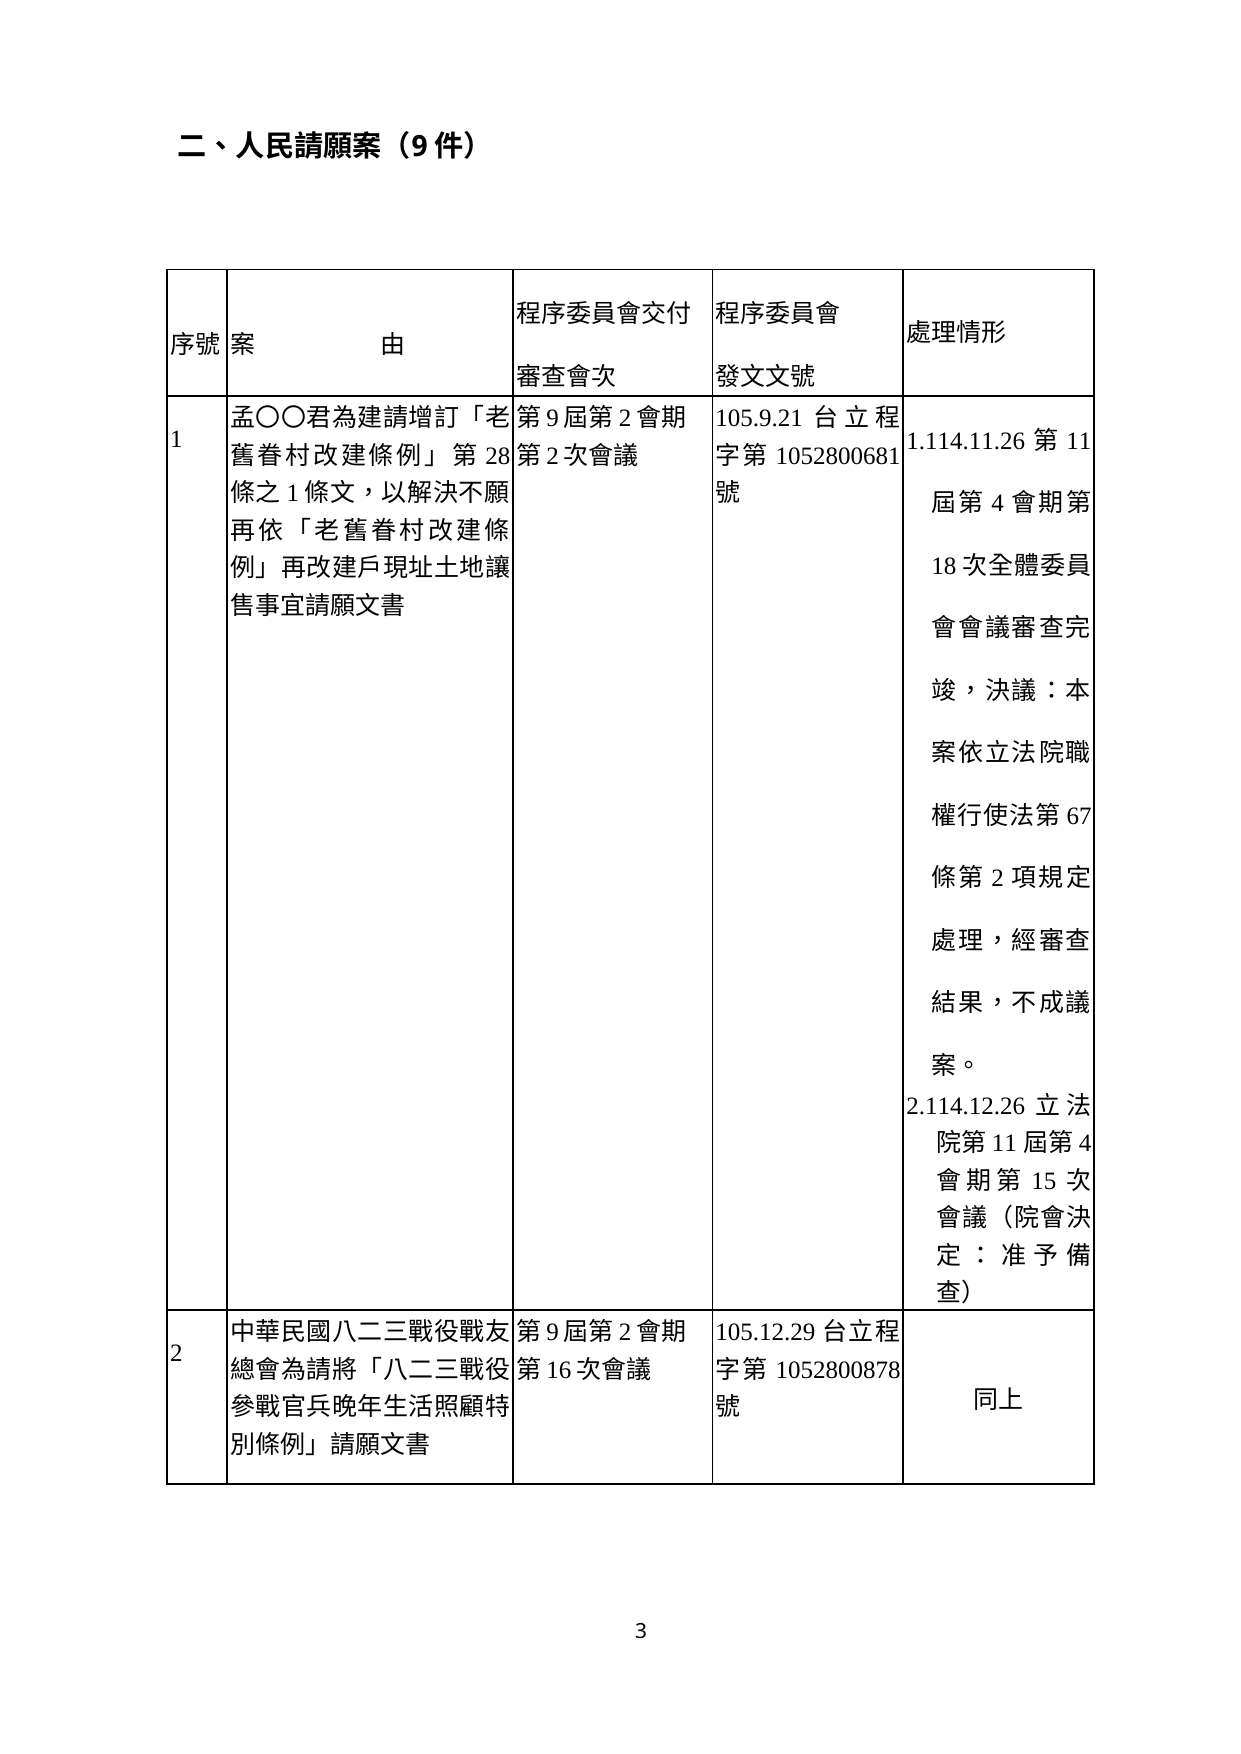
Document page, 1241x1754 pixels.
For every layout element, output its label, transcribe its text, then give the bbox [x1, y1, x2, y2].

table_header 案 由 [228, 270, 512, 395]
table_cell [168, 1311, 226, 1483]
table_cell 第9屆第2會期第16次會議 [514, 1311, 712, 1483]
table_cell 孟〇〇君為建請增訂「老舊眷村改建條例」第28條之1條文，以解決不願再依「老舊眷村改建條例」再改建戶現址土地讓售事宜請願文書 [228, 397, 512, 1309]
subtitle 二、人民請願案（9件） [177, 103, 1104, 165]
table_header 程序委員會交付 審查會次 [514, 270, 712, 395]
table_cell 同上 [904, 1311, 1093, 1483]
table_cell 105.9.21台立程字第1052800681號 [713, 397, 902, 1309]
table_cell 中華民國八二三戰役戰友總會為請將「八二三戰役參戰官兵晚年生活照顧特別條例」請願文書 [228, 1311, 512, 1483]
table_header 處理情形 [904, 270, 1093, 395]
table_cell [168, 397, 226, 1309]
table_cell 第9屆第2會期第2次會議 [514, 397, 712, 1309]
table_header 程序委員會 發文文號 [713, 270, 902, 395]
table_cell 105.12.29台立程字第1052800878號 [713, 1311, 902, 1483]
table_header 序號 [168, 270, 226, 395]
table_cell 1.114.11.26第11屆第4會期第18次全體委員會會議審查完竣，決議：本案依立法院職權行使法第67條第2項規定處理，經審查結果，不成議案。 2.114.12.26立法院第11 屆第4會期第15次會議（院會決定：准予備查） [904, 397, 1093, 1309]
